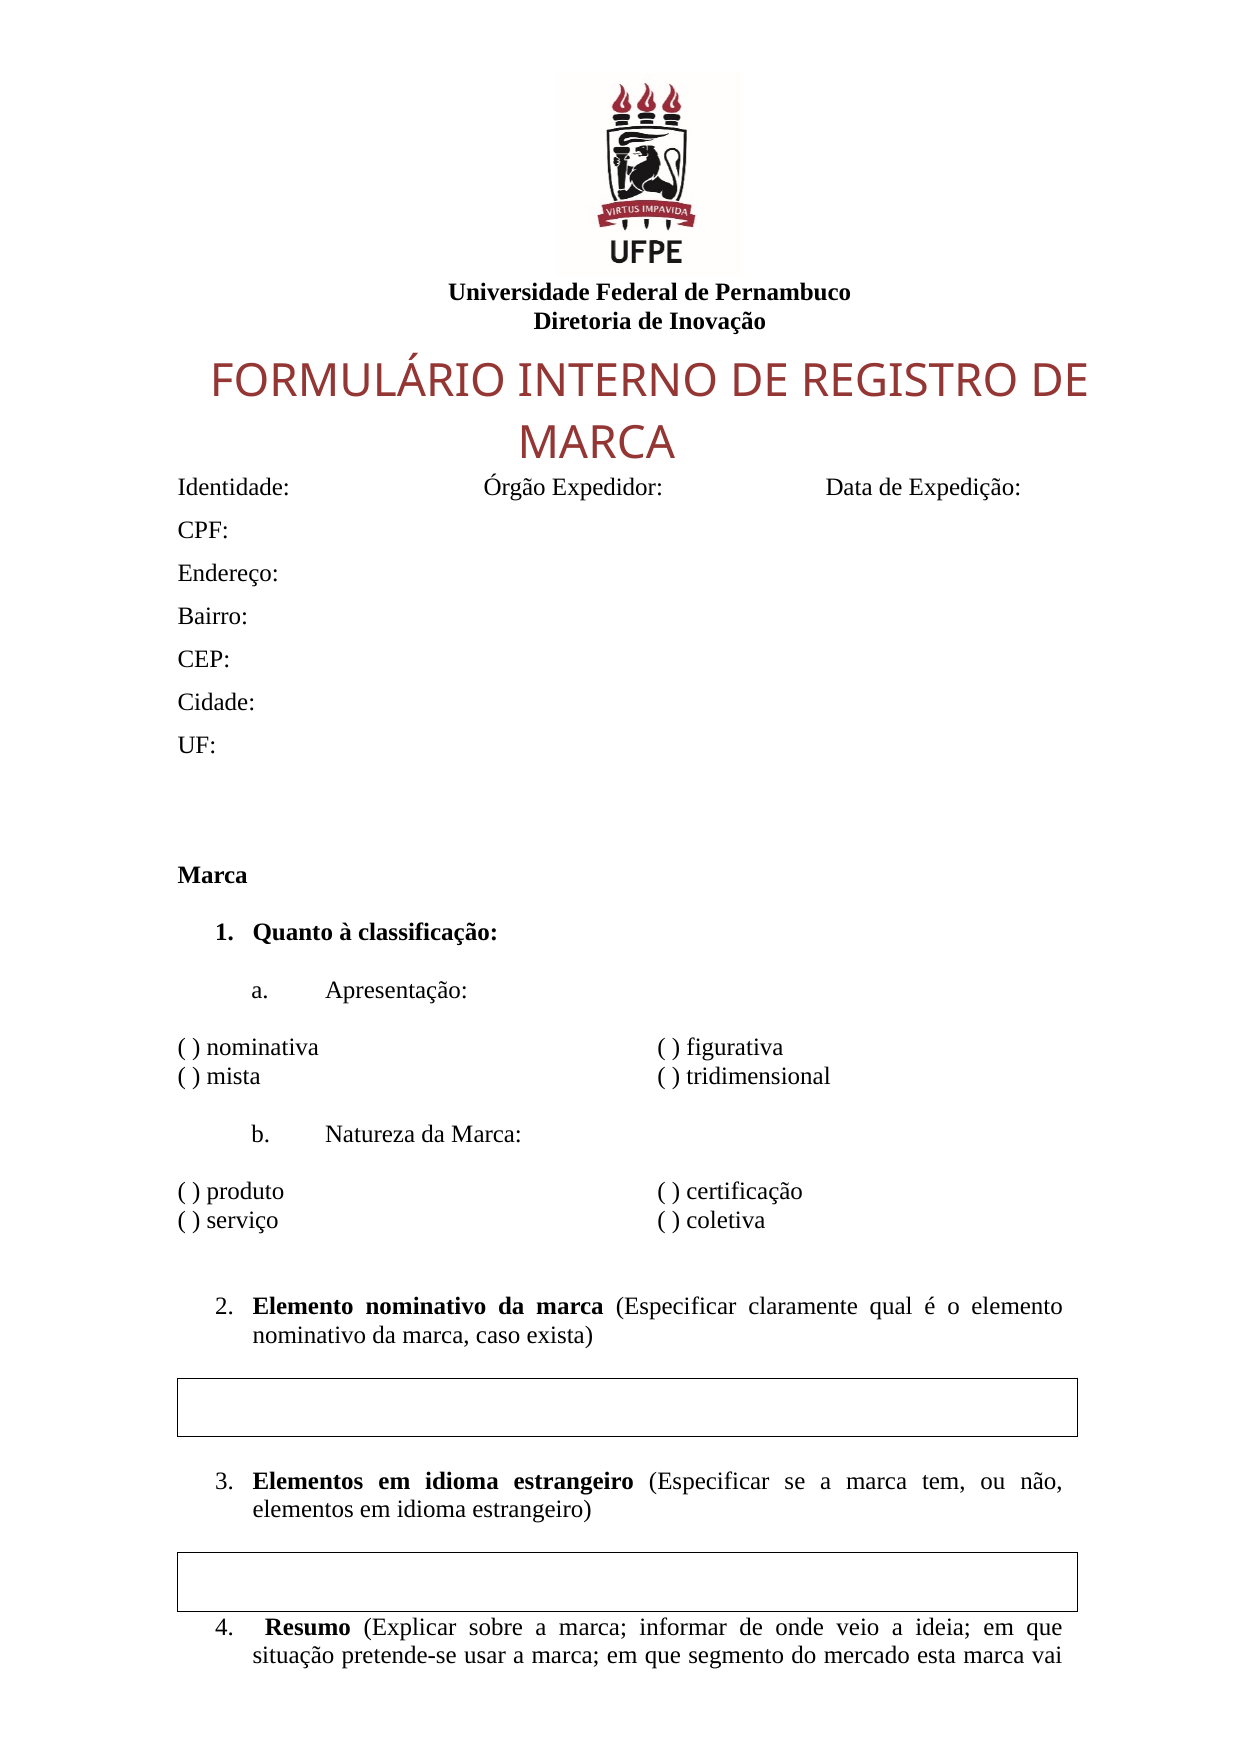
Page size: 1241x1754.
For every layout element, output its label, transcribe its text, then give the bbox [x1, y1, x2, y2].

list Natureza da Marca: [251, 1119, 1063, 1147]
text ( ) coletiva [657, 1205, 1063, 1234]
text ( ) certificação [657, 1176, 1063, 1205]
text Endereço: [177, 558, 1063, 587]
text ( ) mista [177, 1061, 583, 1090]
text Bairro: [177, 601, 1063, 630]
list Quanto à classificação: [215, 917, 1063, 946]
table_header [178, 1553, 1077, 1611]
list Elementos em idioma estrangeiro (Especificar se a marca tem, ou não, elementos em idioma estrangeiro) [215, 1466, 1063, 1523]
table_header [178, 1379, 1077, 1436]
list Resumo (Explicar sobre a marca; informar de onde veio a ideia; em que situação pretende-se usar a marca; em que segmento do mercado esta marca vai [215, 1612, 1063, 1669]
text ( ) produto [177, 1176, 583, 1205]
text Marca [177, 860, 1063, 889]
text UF: [177, 731, 1063, 759]
text CPF: [177, 515, 1063, 544]
text ( ) figurativa [657, 1032, 1063, 1061]
text Identidade: Órgão Expedidor: Data de Expedição: [177, 472, 1063, 501]
list Apresentação: [251, 975, 1063, 1004]
text ( ) nominativa [177, 1032, 583, 1061]
text CEP: [177, 644, 1063, 673]
list Elemento nominativo da marca (Especificar claramente qual é o elemento nominativo da marca, caso exista) [215, 1291, 1063, 1349]
text Cidade: [177, 687, 1063, 716]
text ( ) serviço [177, 1205, 583, 1234]
text ( ) tridimensional [657, 1061, 1063, 1090]
